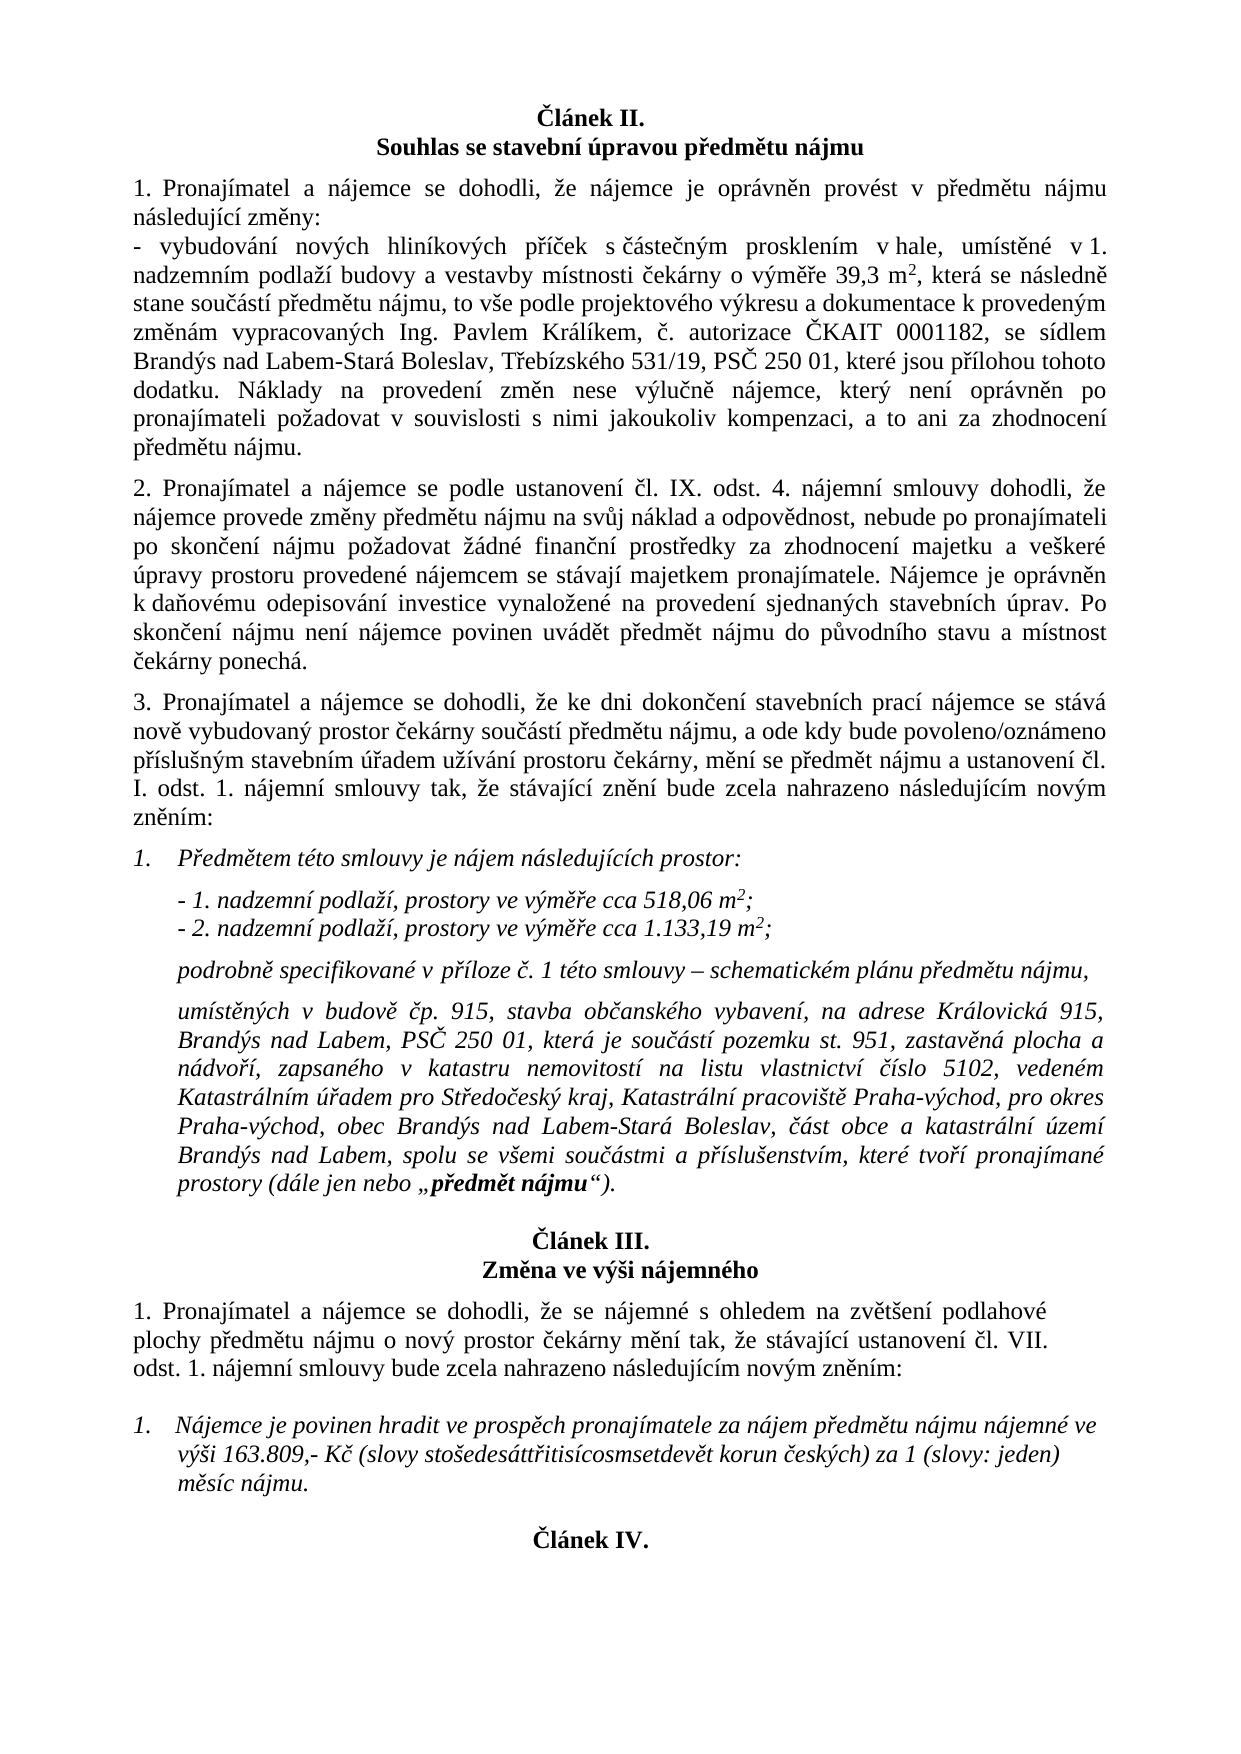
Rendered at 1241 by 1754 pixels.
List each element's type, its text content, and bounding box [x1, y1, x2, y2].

text podrobně specifikované v příloze č. 1 této smlouvy – schematickém plánu předmětu nájmu, [133, 955, 1107, 983]
text umístěných v budově čp. 915, stavba občanského vybavení, na adrese Královická 915, Brandýs nad Labem, PSČ 250 01, která je součástí pozemku st. 951, zastavěná plocha a nádvoří, zapsaného v katastru nemovitostí na listu vlastnictví číslo 5102, vedeném Katastrálním úřadem pro Středočeský kraj, Katastrální pracoviště Praha-východ, pro okres Praha-východ, obec Brandýs nad Labem-Stará Boleslav, část obce a katastrální území Brandýs nad Labem, spolu se všemi součástmi a příslušenstvím, které tvoří pronajímané prostory (dále jen nebo „předmět nájmu“). [177, 996, 1107, 1197]
list Předmětem této smlouvy je nájem následujících prostor: [133, 843, 1107, 872]
list Pronajímatel a nájemce se dohodli, že se nájemné s ohledem na zvětšení podlahové plochy předmětu nájmu o nový prostor čekárny mění tak, že stávající ustanovení čl. VII. odst. 1. nájemní smlouvy bude zcela nahrazeno následujícím novým zněním: [133, 1296, 1048, 1382]
text - vybudování nových hliníkových příček s částečným prosklením v hale, umístěné v 1. nadzemním podlaží budovy a vestavby místnosti čekárny o výměře 39,3 m2, která se následně stane součástí předmětu nájmu, to vše podle projektového výkresu a dokumentace k provedeným změnám vypracovaných Ing. Pavlem Králíkem, č. autorizace ČKAIT 0001182, se sídlem Brandýs nad Labem-Stará Boleslav, Třebízského 531/19, PSČ 250 01, které jsou přílohou tohoto dodatku. Náklady na provedení změn nese výlučně nájemce, který není oprávněn po pronajímateli požadovat v souvislosti s nimi jakoukoliv kompenzaci, a to ani za zhodnocení předmětu nájmu. [133, 231, 1107, 461]
list Pronajímatel a nájemce se podle ustanovení čl. IX. odst. 4. nájemní smlouvy dohodli, že nájemce provede změny předmětu nájmu na svůj náklad a odpovědnost, nebude po pronajímateli po skončení nájmu požadovat žádné finanční prostředky za zhodnocení majetku a veškeré úpravy prostoru provedené nájemcem se stávají majetkem pronajímatele. Nájemce je oprávněn k daňovému odepisování investice vynaložené na provedení sjednaných stavebních úprav. Po skončení nájmu není nájemce povinen uvádět předmět nájmu do původního stavu a místnost čekárny ponechá. [133, 473, 1107, 675]
text - 2. nadzemní podlaží, prostory ve výměře cca 1.133,19 m2; [177, 913, 1107, 942]
text Souhlas se stavební úpravou předmětu nájmu [133, 132, 1107, 161]
text - 1. nadzemní podlaží, prostory ve výměře cca 518,06 m2; [177, 885, 1107, 913]
list Pronajímatel a nájemce se dohodli, že nájemce je oprávněn provést v předmětu nájmu následující změny: [133, 173, 1107, 231]
list Nájemce je povinen hradit ve prospěch pronajímatele za nájem předmětu nájmu nájemné ve výši 163.809,- Kč (slovy stošedesáttřitisícosmsetdevět korun českých) za 1 (slovy: jeden) měsíc nájmu. [133, 1411, 1107, 1497]
list Pronajímatel a nájemce se dohodli, že ke dni dokončení stavebních prací nájemce se stává nově vybudovaný prostor čekárny součástí předmětu nájmu, a ode kdy bude povoleno/oznámeno příslušným stavebním úřadem užívání prostoru čekárny, mění se předmět nájmu a ustanovení čl. I. odst. 1. nájemní smlouvy tak, že stávající znění bude zcela nahrazeno následujícím novým zněním: [133, 687, 1107, 831]
text Změna ve výši nájemného [133, 1255, 1107, 1283]
